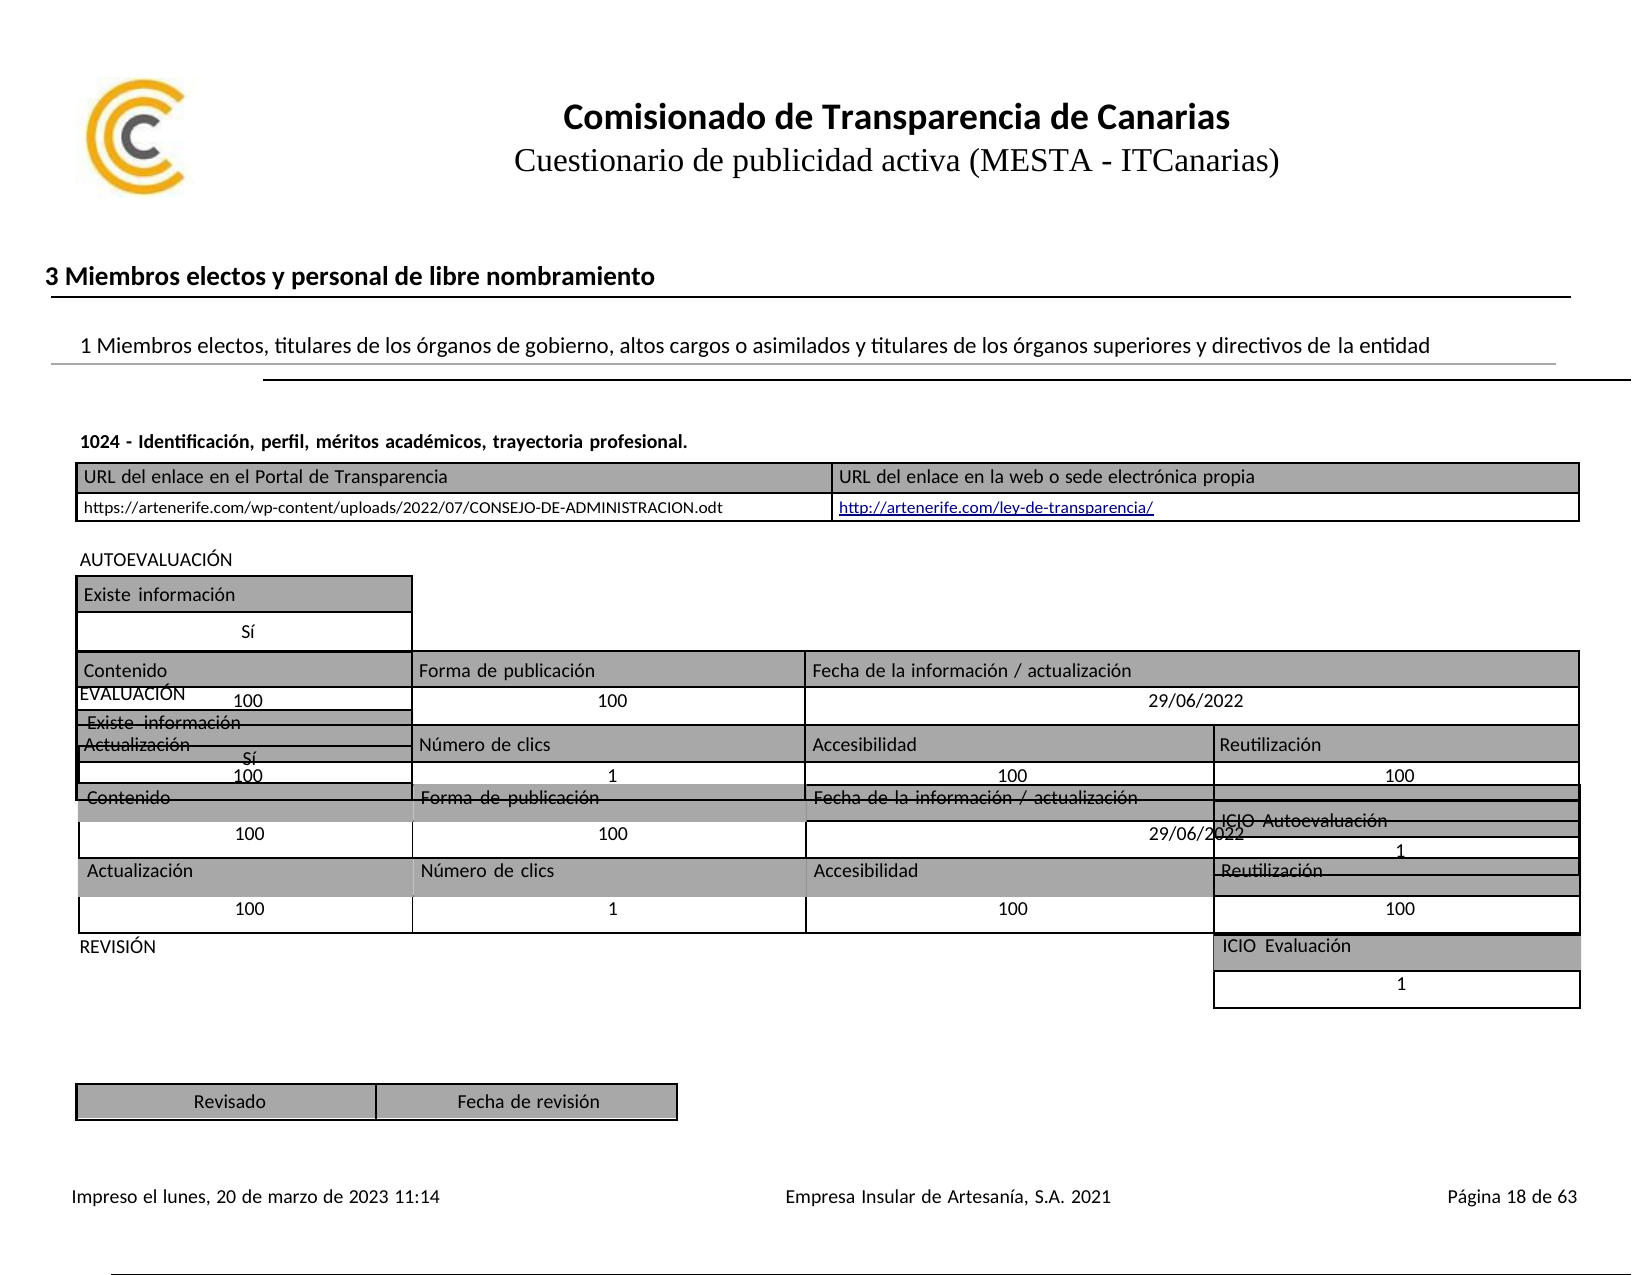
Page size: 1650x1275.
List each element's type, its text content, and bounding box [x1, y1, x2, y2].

text 1024 - Identificación, perfil, méritos académicos, trayectoria profesional. [79, 430, 1594, 454]
table_cell 100 [413, 688, 804, 724]
table_cell Reutilización [1215, 726, 1578, 761]
table_header Fecha de revisión [377, 1085, 676, 1118]
table_cell 100 [806, 763, 1213, 784]
table_header URL del enlace en la web o sede electrónica propia [833, 464, 1578, 492]
table_cell [80, 822, 412, 857]
table_cell Accesibilidad [806, 726, 1213, 761]
table_header Revisado [78, 1085, 375, 1118]
table_header Existe información [78, 577, 411, 611]
table_cell http://artenerife.com/ley-de-transparencia/ [833, 494, 1578, 520]
subtitle 1 Miembros electos, titulares de los órganos de gobierno, altos cargos o asimilados y titulares de los órganos superiores y directivos de la entidad [79, 331, 1594, 359]
table_header URL del enlace en el Portal de Transparencia [78, 464, 831, 492]
picture [76, 77, 197, 198]
table_cell 1 [1215, 838, 1578, 857]
table_cell [807, 822, 1213, 857]
table_cell Número de clics [413, 726, 804, 761]
table_cell Sí [78, 613, 411, 650]
table_cell Forma de publicación [413, 652, 804, 686]
text AUTOEVALUACIÓN [79, 547, 1594, 572]
list Miembros electos y personal de libre nombramiento [44, 259, 1594, 292]
table_cell Actualización [80, 747, 411, 761]
table_cell [413, 822, 805, 857]
table_cell 29/06/2022 [806, 688, 1578, 724]
table_cell https://artenerife.com/wp-content/uploads/2022/07/CONSEJO-DE-ADMINISTRACION.odt [78, 494, 831, 520]
table_cell Contenido [78, 653, 411, 686]
table_cell 100 [1215, 763, 1578, 784]
table_cell 100 [78, 688, 411, 709]
table_cell 1 [413, 763, 804, 784]
table_header [413, 575, 1579, 650]
table_cell 100 [80, 763, 411, 782]
table_cell ICIO Autoevaluación [1239, 822, 1578, 836]
table_cell Fecha de la información / actualización [806, 652, 1578, 686]
